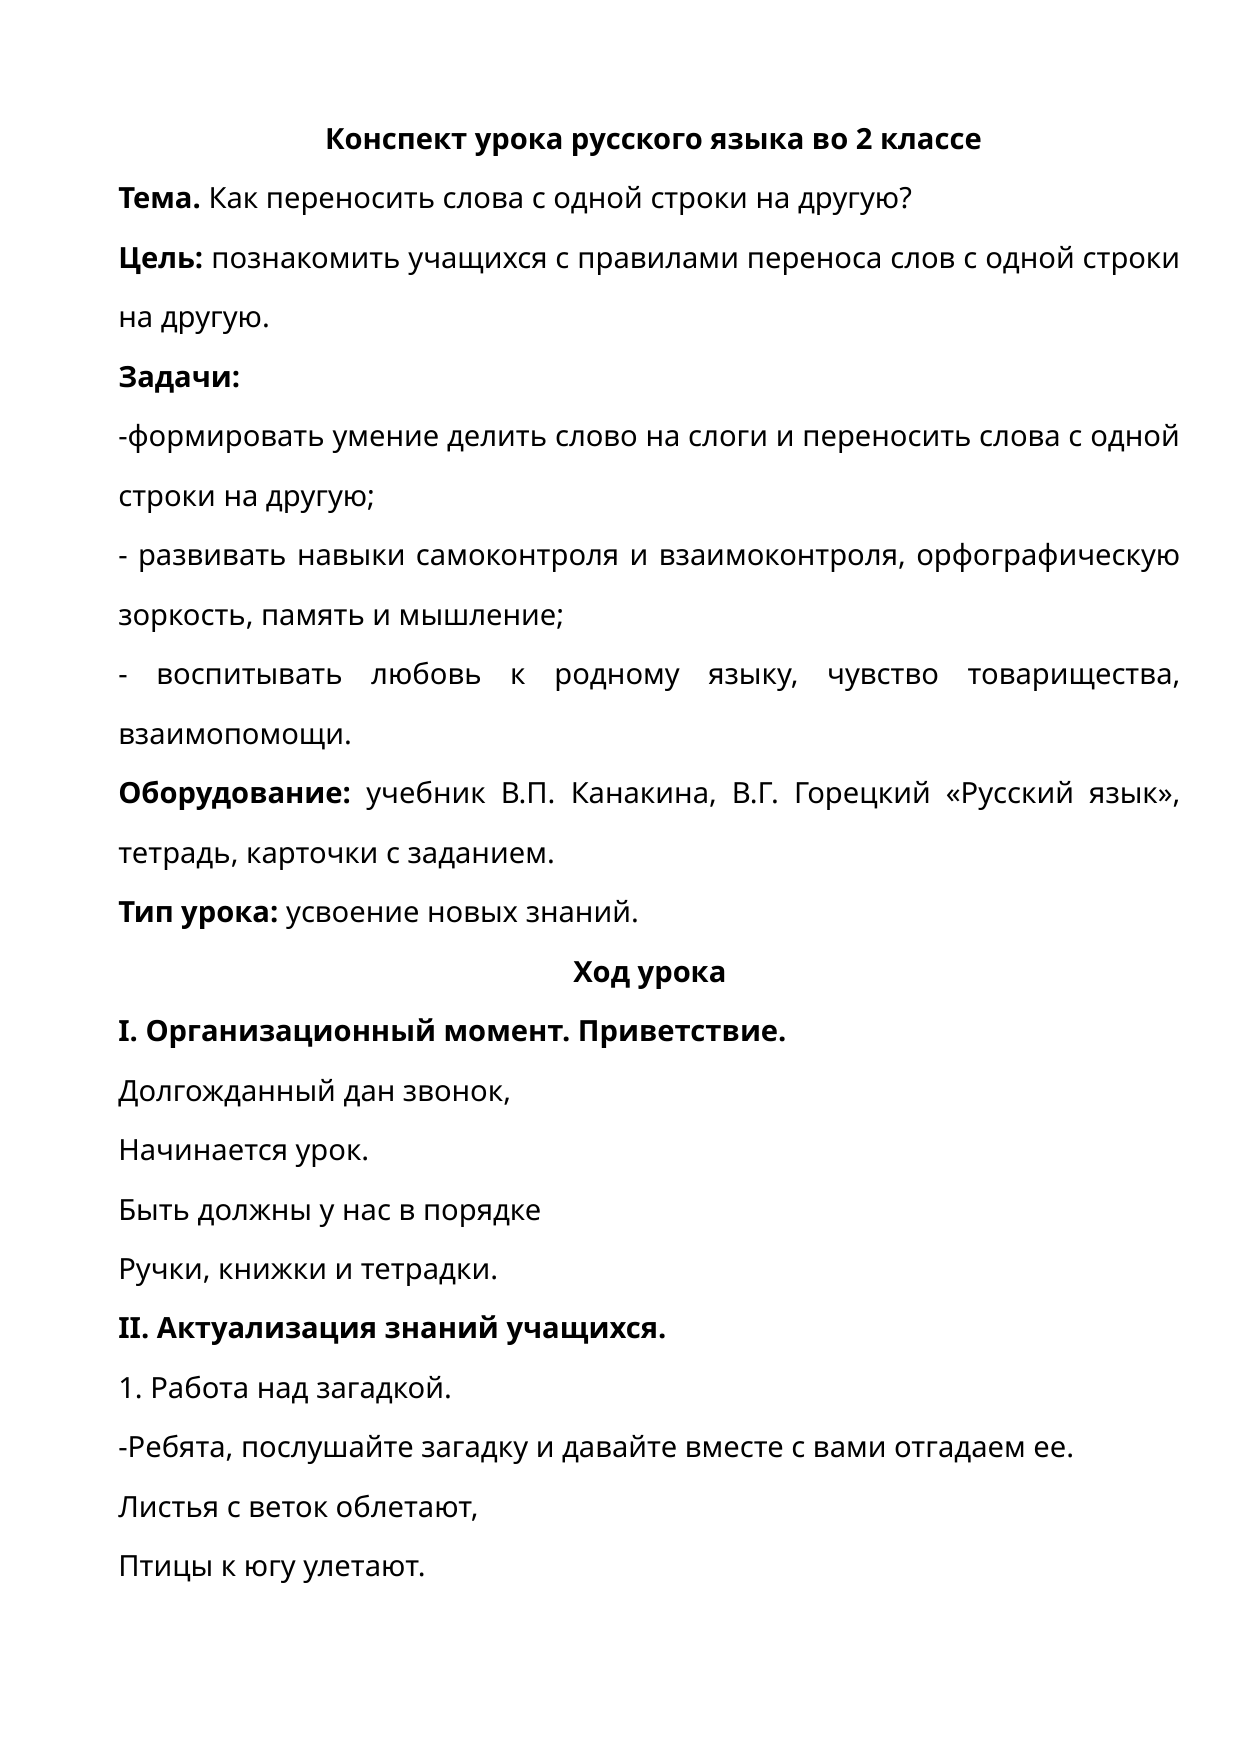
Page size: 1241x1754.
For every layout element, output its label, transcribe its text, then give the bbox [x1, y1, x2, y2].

text Конспект урока русского языка во 2 классе [118, 118, 1181, 158]
text Задачи: [118, 356, 1181, 396]
text Быть должны у нас в порядке [118, 1189, 1181, 1228]
text Тема. Как переносить слова с одной строки на другую? [118, 178, 1181, 217]
text Начинается урок. [118, 1129, 1181, 1169]
text Ручки, книжки и тетрадки. [118, 1248, 1181, 1288]
text II. Актуализация знаний учащихся. [118, 1308, 1181, 1347]
text -формировать умение делить слово на слоги и переносить слова с одной строки на другую; [118, 416, 1181, 515]
text Листья с веток облетают, [118, 1486, 1181, 1526]
text Цель: познакомить учащихся с правилами переноса слов с одной строки на другую. [118, 237, 1181, 336]
text 1. Работа над загадкой. [118, 1367, 1181, 1407]
text Ход урока [118, 951, 1181, 991]
text Долгожданный дан звонок, [118, 1070, 1181, 1109]
text - воспитывать любовь к родному языку, чувство товарищества, взаимопомощи. [118, 653, 1181, 753]
text I. Организационный момент. Приветствие. [118, 1010, 1181, 1050]
text Оборудование: учебник В.П. Канакина, В.Г. Горецкий «Русский язык», тетрадь, карточки с заданием. [118, 772, 1181, 872]
text Тип урока: усвоение новых знаний. [118, 891, 1181, 931]
text - развивать навыки самоконтроля и взаимоконтроля, орфографическую зоркость, память и мышление; [118, 534, 1181, 634]
text Птицы к югу улетают. [118, 1546, 1181, 1585]
text -Ребята, послушайте загадку и давайте вместе с вами отгадаем ее. [118, 1427, 1181, 1466]
